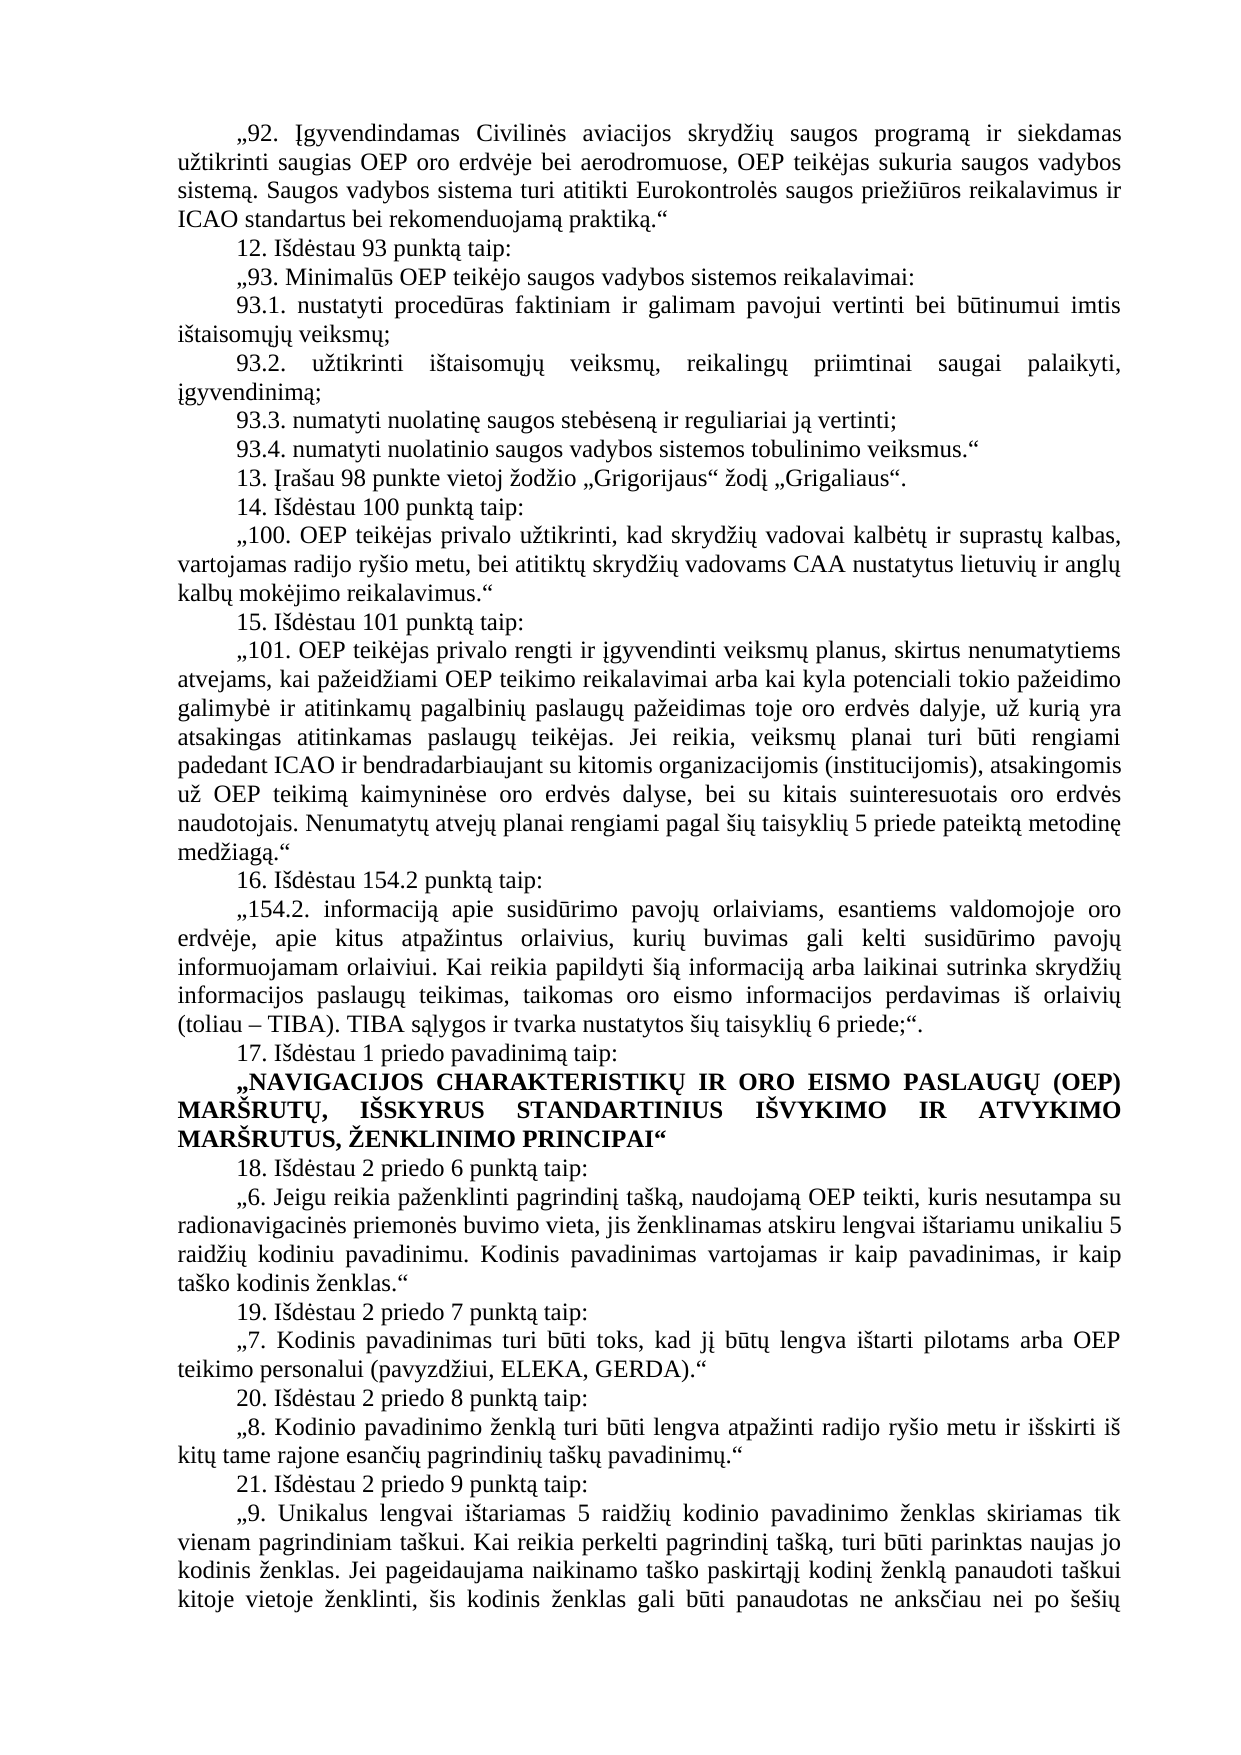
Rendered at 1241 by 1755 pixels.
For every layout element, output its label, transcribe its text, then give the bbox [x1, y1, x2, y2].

text „92. Įgyvendindamas Civilinės aviacijos skrydžių saugos programą ir siekdamas užtikrinti saugias OEP oro erdvėje bei aerodromuose, OEP teikėjas sukuria saugos vadybos sistemą. Saugos vadybos sistema turi atitikti Eurokontrolės saugos priežiūros reikalavimus ir ICAO standartus bei rekomenduojamą praktiką.“ [177, 118, 1122, 233]
text „6. Jeigu reikia paženklinti pagrindinį tašką, naudojamą OEP teikti, kuris nesutampa su radionavigacinės priemonės buvimo vieta, jis ženklinamas atskiru lengvai ištariamu unikaliu 5 raidžių kodiniu pavadinimu. Kodinis pavadinimas vartojamas ir kaip pavadinimas, ir kaip taško kodinis ženklas.“ [177, 1182, 1122, 1297]
text „NAVIGACIJOS CHARAKTERISTIKŲ IR ORO EISMO PASLAUGŲ (OEP) MARŠRUTŲ, IŠSKYRUS STANDARTINIUS IŠVYKIMO IR ATVYKIMO MARŠRUTUS, ŽENKLINIMO PRINCIPAI“ [177, 1067, 1122, 1153]
text 14. Išdėstau 100 punktą taip: [177, 492, 1122, 521]
text 17. Išdėstau 1 priedo pavadinimą taip: [177, 1038, 1122, 1067]
text 19. Išdėstau 2 priedo 7 punktą taip: [177, 1297, 1122, 1326]
text 93.2. užtikrinti ištaisomųjų veiksmų, reikalingų priimtinai saugai palaikyti, įgyvendinimą; [177, 348, 1122, 406]
text „101. OEP teikėjas privalo rengti ir įgyvendinti veiksmų planus, skirtus nenumatytiems atvejams, kai pažeidžiami OEP teikimo reikalavimai arba kai kyla potenciali tokio pažeidimo galimybė ir atitinkamų pagalbinių paslaugų pažeidimas toje oro erdvės dalyje, už kurią yra atsakingas atitinkamas paslaugų teikėjas. Jei reikia, veiksmų planai turi būti rengiami padedant ICAO ir bendradarbiaujant su kitomis organizacijomis (institucijomis), atsakingomis už OEP teikimą kaimyninėse oro erdvės dalyse, bei su kitais suinteresuotais oro erdvės naudotojais. Nenumatytų atvejų planai rengiami pagal šių taisyklių 5 priede pateiktą metodinę medžiagą.“ [177, 636, 1122, 866]
text „8. Kodinio pavadinimo ženklą turi būti lengva atpažinti radijo ryšio metu ir išskirti iš kitų tame rajone esančių pagrindinių taškų pavadinimų.“ [177, 1412, 1122, 1469]
text „93. Minimalūs OEP teikėjo saugos vadybos sistemos reikalavimai: [177, 262, 1122, 291]
text 21. Išdėstau 2 priedo 9 punktą taip: [177, 1469, 1122, 1498]
text 13. Įrašau 98 punkte vietoj žodžio „Grigorijaus“ žodį „Grigaliaus“. [177, 463, 1122, 492]
text 15. Išdėstau 101 punktą taip: [177, 607, 1122, 636]
text „100. OEP teikėjas privalo užtikrinti, kad skrydžių vadovai kalbėtų ir suprastų kalbas, vartojamas radijo ryšio metu, bei atitiktų skrydžių vadovams CAA nustatytus lietuvių ir anglų kalbų mokėjimo reikalavimus.“ [177, 521, 1122, 607]
text 20. Išdėstau 2 priedo 8 punktą taip: [177, 1383, 1122, 1412]
text „154.2. informaciją apie susidūrimo pavojų orlaiviams, esantiems valdomojoje oro erdvėje, apie kitus atpažintus orlaivius, kurių buvimas gali kelti susidūrimo pavojų informuojamam orlaiviui. Kai reikia papildyti šią informaciją arba laikinai sutrinka skrydžių informacijos paslaugų teikimas, taikomas oro eismo informacijos perdavimas iš orlaivių (toliau – TIBA). TIBA sąlygos ir tvarka nustatytos šių taisyklių 6 priede;“. [177, 894, 1122, 1038]
text 93.4. numatyti nuolatinio saugos vadybos sistemos tobulinimo veiksmus.“ [177, 434, 1122, 463]
text „9. Unikalus lengvai ištariamas 5 raidžių kodinio pavadinimo ženklas skiriamas tik vienam pagrindiniam taškui. Kai reikia perkelti pagrindinį tašką, turi būti parinktas naujas jo kodinis ženklas. Jei pageidaujama naikinamo taško paskirtąjį kodinį ženklą panaudoti taškui kitoje vietoje ženklinti, šis kodinis ženklas gali būti panaudotas ne anksčiau nei po šešių [177, 1498, 1122, 1613]
text 93.3. numatyti nuolatinę saugos stebėseną ir reguliariai ją vertinti; [177, 406, 1122, 434]
text 16. Išdėstau 154.2 punktą taip: [177, 866, 1122, 894]
text „7. Kodinis pavadinimas turi būti toks, kad jį būtų lengva ištarti pilotams arba OEP teikimo personalui (pavyzdžiui, ELEKA, GERDA).“ [177, 1326, 1122, 1383]
text 18. Išdėstau 2 priedo 6 punktą taip: [177, 1153, 1122, 1182]
text 93.1. nustatyti procedūras faktiniam ir galimam pavojui vertinti bei būtinumui imtis ištaisomųjų veiksmų; [177, 291, 1122, 348]
text 12. Išdėstau 93 punktą taip: [177, 233, 1122, 262]
